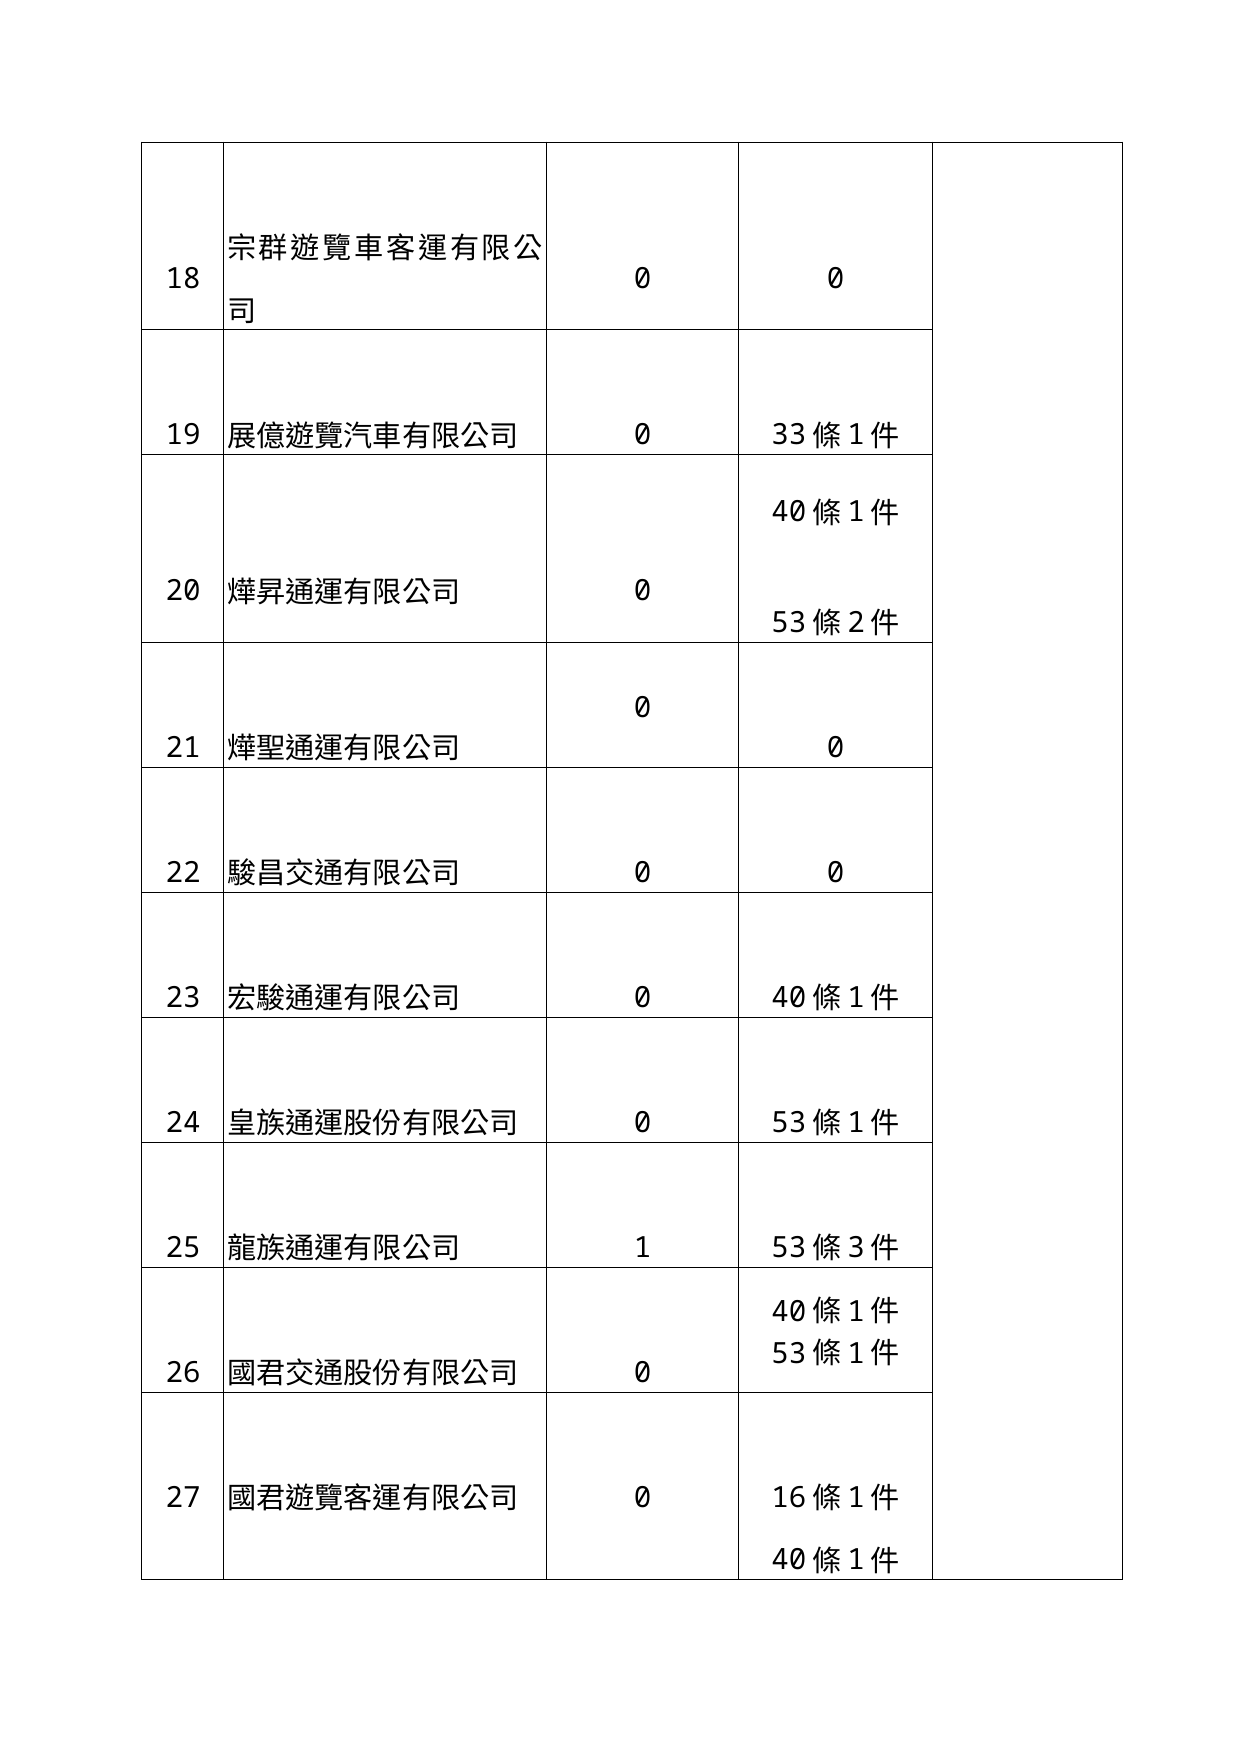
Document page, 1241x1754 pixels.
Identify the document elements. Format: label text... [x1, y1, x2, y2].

table_cell 20 [142, 455, 223, 642]
table_cell 國君遊覽客運有限公司 [224, 1393, 546, 1579]
table_cell 1 [547, 1143, 738, 1267]
table_cell 26 [142, 1268, 223, 1392]
table_cell 皇族通運股份有限公司 [224, 1018, 546, 1142]
table_cell 0 [739, 143, 932, 329]
table_cell 駿昌交通有限公司 [224, 768, 546, 892]
table_cell 0 [547, 455, 738, 642]
table_cell 40條1件 53條2件 [739, 455, 932, 642]
table_cell 24 [142, 1018, 223, 1142]
table_cell 0 [547, 143, 738, 329]
table_cell 宗群遊覽車客運有限公司 [224, 143, 546, 329]
table_cell 16條1件 40條1件 [739, 1393, 932, 1579]
table_cell 0 [547, 1268, 738, 1392]
table_cell 40條1件 53條1件 [739, 1268, 932, 1392]
table_cell 0 [547, 1018, 738, 1142]
table_cell 0 [547, 643, 738, 767]
table_cell 23 [142, 893, 223, 1017]
table_cell 展億遊覽汽車有限公司 [224, 330, 546, 454]
table_cell 27 [142, 1393, 223, 1579]
table_cell 33條1件 [739, 330, 932, 454]
table_cell 25 [142, 1143, 223, 1267]
table_cell 燁聖通運有限公司 [224, 643, 546, 767]
table_cell 0 [547, 893, 738, 1017]
table_cell 18 [142, 143, 223, 329]
table_cell 22 [142, 768, 223, 892]
table_cell 龍族通運有限公司 [224, 1143, 546, 1267]
table_cell 0 [547, 768, 738, 892]
table_cell 國君交通股份有限公司 [224, 1268, 546, 1392]
table_cell 0 [739, 643, 932, 767]
table_cell 0 [739, 768, 932, 892]
table_cell 宏駿通運有限公司 [224, 893, 546, 1017]
table_cell 40條1件 [739, 893, 932, 1017]
table_cell 燁昇通運有限公司 [224, 455, 546, 642]
table_cell 21 [142, 643, 223, 767]
table_cell 53條1件 [739, 1018, 932, 1142]
table_cell 19 [142, 330, 223, 454]
table_cell 53條3件 [739, 1143, 932, 1267]
table_cell 0 [547, 1393, 738, 1579]
table_cell 0 [547, 330, 738, 454]
table_cell [933, 143, 1122, 1579]
